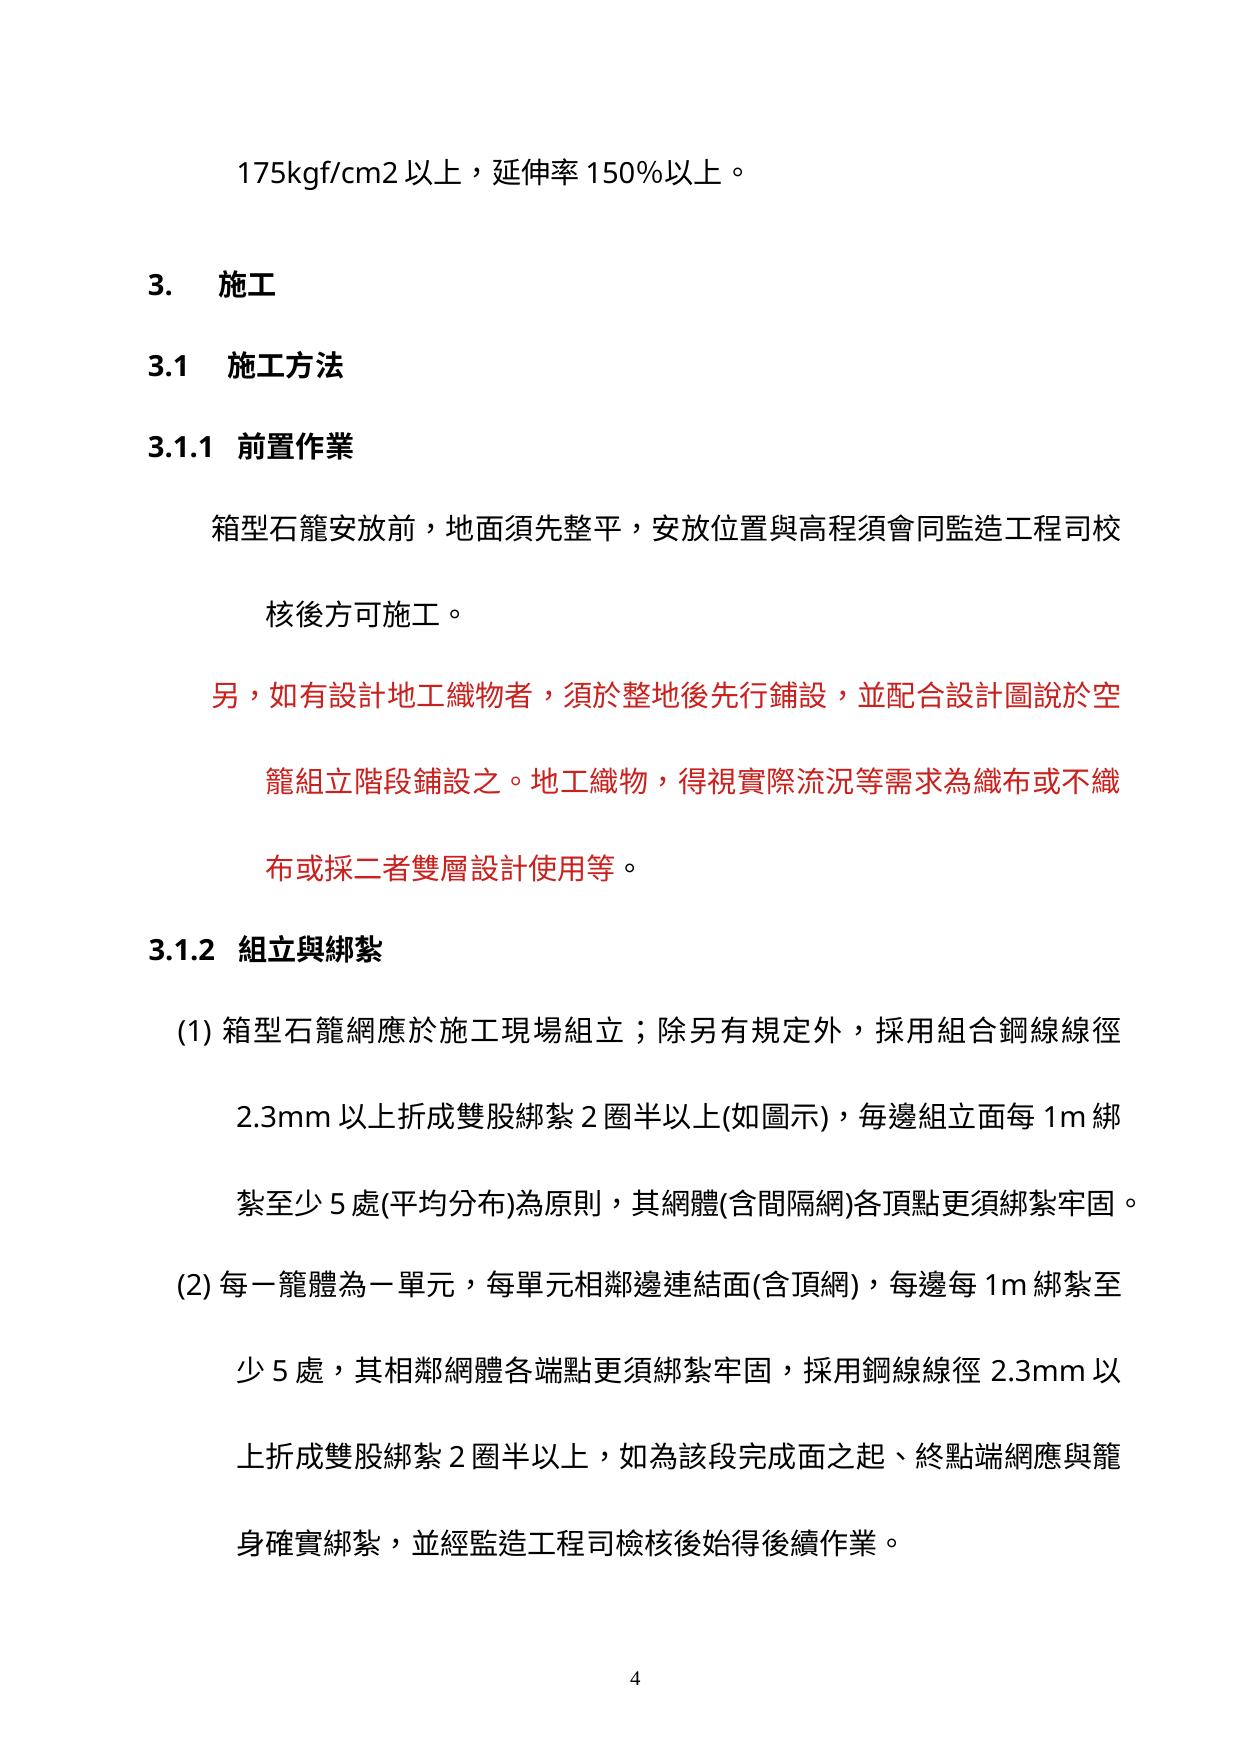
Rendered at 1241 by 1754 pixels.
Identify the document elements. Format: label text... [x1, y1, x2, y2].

text (1) 箱型石籠網應於施工現場組立；除另有規定外，採用組合鋼線線徑2.3mm以上折成雙股綁紮2圈半以上(如圖示)，毎邊組立面每1m綁紮至少5處(平均分布)為原則，其網體(含間隔網)各頂點更須綁紮牢固。 [177, 991, 1122, 1239]
text 另，如有設計地工織物者，須於整地後先行鋪設，並配合設計圖說於空籠組立階段鋪設之。地工織物，得視實際流況等需求為織布或不織布或採二者雙層設計使用等。 [148, 656, 1122, 904]
text 3.1.2 組立與綁紮 [148, 910, 1122, 985]
text (2) 每ㄧ籠體為ㄧ單元，每單元相鄰邊連結面(含頂網)，每邊每1m綁紮至少5處，其相鄰網體各端點更須綁紮牢固，採用鋼線線徑2.3mm以上折成雙股綁紮2圈半以上，如為該段完成面之起、終點端網應與籠身確實綁紮，並經監造工程司檢核後始得後續作業。 [177, 1245, 1122, 1579]
text 3. 施工 [148, 245, 1122, 320]
text 箱型石籠安放前，地面須先整平，安放位置與高程須會同監造工程司校核後方可施工。 [148, 489, 1122, 650]
text 3.1.1 前置作業 [148, 407, 1122, 482]
text 175kgf/cm2以上，延伸率150％以上。 [147, 133, 1122, 208]
text 3.1 施工方法 [148, 326, 1122, 401]
